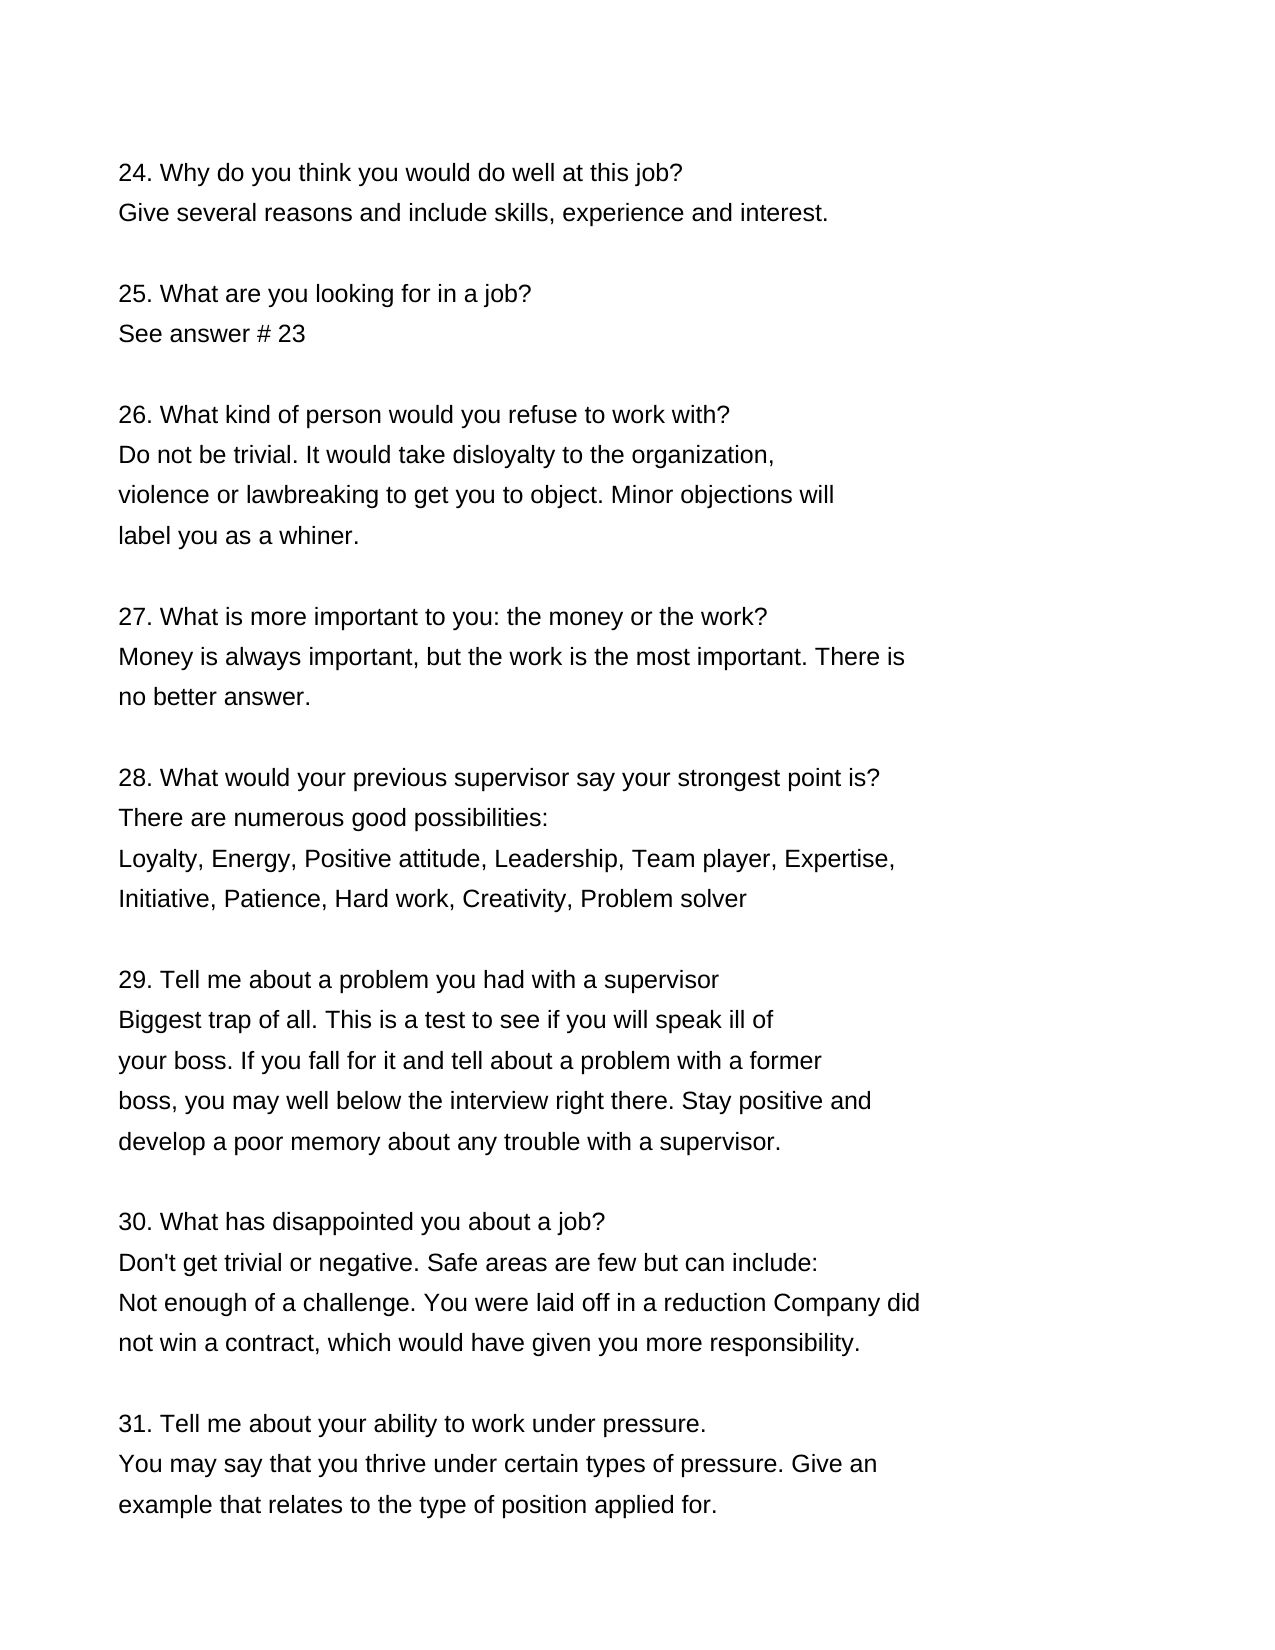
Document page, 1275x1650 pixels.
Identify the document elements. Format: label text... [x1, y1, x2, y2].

text You may say that you thrive under certain types of pressure. Give an [118, 1450, 1157, 1478]
text Loyalty, Energy, Positive attitude, Leadership, Team player, Expertise, [118, 844, 1157, 872]
text Biggest trap of all. This is a test to see if you will speak ill of [118, 1006, 1157, 1034]
text Initiative, Patience, Hard work, Creativity, Problem solver [118, 885, 1157, 913]
text Give several reasons and include skills, experience and interest. [118, 199, 1157, 227]
text 29. Tell me about a problem you had with a supervisor [118, 966, 1157, 993]
text There are numerous good possibilities: [118, 804, 1157, 832]
text Money is always important, but the work is the most important. There is [118, 643, 1157, 671]
text 24. Why do you think you would do well at this job? [118, 158, 1157, 186]
text develop a poor memory about any trouble with a supervisor. [118, 1127, 1157, 1155]
text violence or lawbreaking to get you to object. Minor objections will [118, 481, 1157, 509]
text your boss. If you fall for it and tell about a problem with a former [118, 1046, 1157, 1074]
text boss, you may well below the interview right there. Stay positive and [118, 1087, 1157, 1115]
text no better answer. [118, 683, 1157, 711]
text See answer # 23 [118, 320, 1157, 348]
text Do not be trivial. It would take disloyalty to the organization, [118, 441, 1157, 469]
text 31. Tell me about your ability to work under pressure. [118, 1410, 1157, 1438]
text 27. What is more important to you: the money or the work? [118, 602, 1157, 630]
text not win a contract, which would have given you more responsibility. [118, 1329, 1157, 1357]
text example that relates to the type of position applied for. [118, 1491, 1157, 1518]
text 25. What are you looking for in a job? [118, 279, 1157, 307]
text 28. What would your previous supervisor say your strongest point is? [118, 764, 1157, 792]
text 30. What has disappointed you about a job? [118, 1208, 1157, 1236]
text Not enough of a challenge. You were laid off in a reduction Company did [118, 1289, 1157, 1317]
text 26. What kind of person would you refuse to work with? [118, 400, 1157, 428]
text label you as a whiner. [118, 522, 1157, 549]
text Don't get trivial or negative. Safe areas are few but can include: [118, 1248, 1157, 1276]
